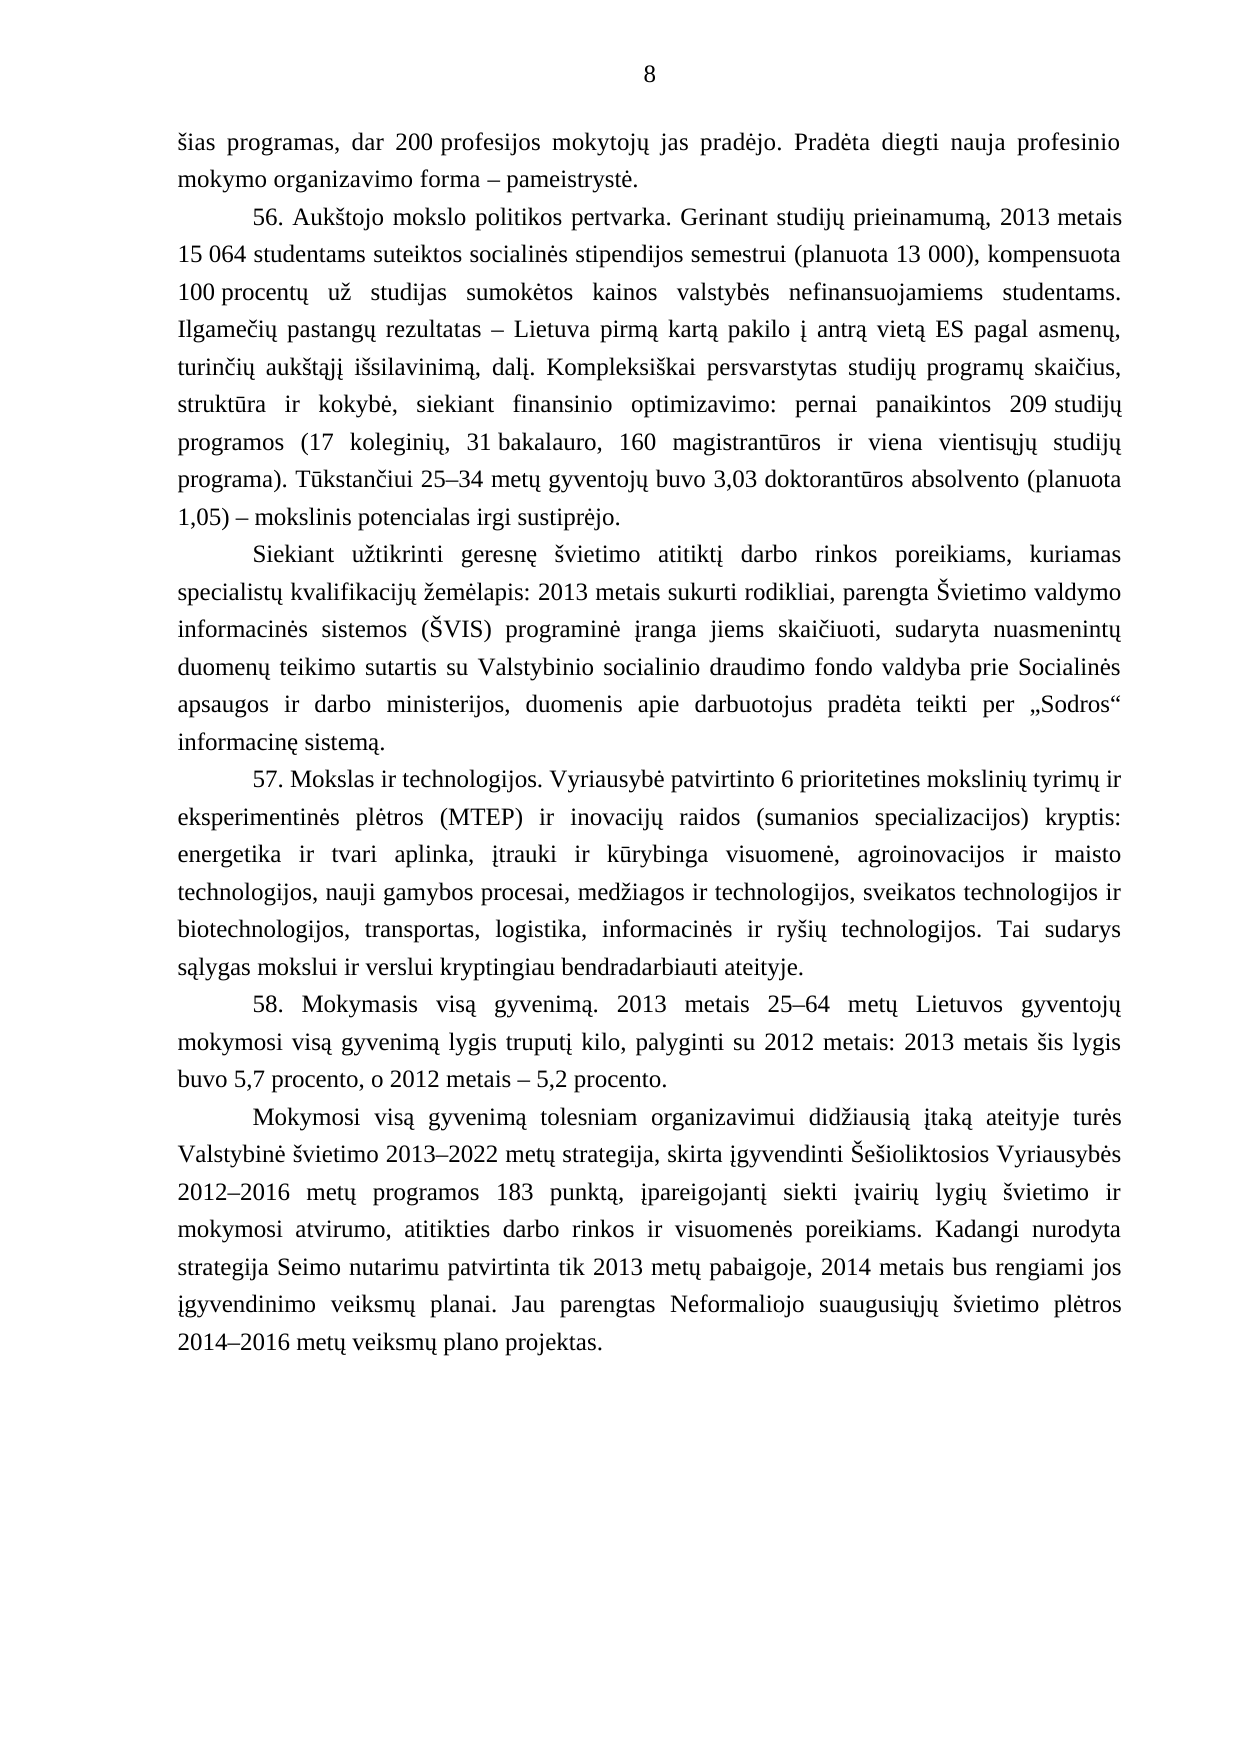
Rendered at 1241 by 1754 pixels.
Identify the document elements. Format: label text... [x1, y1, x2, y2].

text 58. Mokymasis visą gyvenimą. 2013 metais 25–64 metų Lietuvos gyventojų mokymosi visą gyvenimą lygis truputį kilo, palyginti su 2012 metais: 2013 metais šis lygis buvo 5,7 procento, o 2012 metais – 5,2 procento. [177, 981, 1122, 1093]
text Mokymosi visą gyvenimą tolesniam organizavimui didžiausią įtaką ateityje turės Valstybinė švietimo 2013–2022 metų strategija, skirta įgyvendinti Šešioliktosios Vyriausybės 2012–2016 metų programos 183 punktą, įpareigojantį siekti įvairių lygių švietimo ir mokymosi atvirumo, atitikties darbo rinkos ir visuomenės poreikiams. Kadangi nurodyta strategija Seimo nutarimu patvirtinta tik 2013 metų pabaigoje, 2014 metais bus rengiami jos įgyvendinimo veiksmų planai. Jau parengtas Neformaliojo suaugusiųjų švietimo plėtros 2014–2016 metų veiksmų plano projektas. [177, 1093, 1122, 1356]
text 57. Mokslas ir technologijos. Vyriausybė patvirtinto 6 prioritetines mokslinių tyrimų ir eksperimentinės plėtros (MTEP) ir inovacijų raidos (sumanios specializacijos) kryptis: energetika ir tvari aplinka, įtrauki ir kūrybinga visuomenė, agroinovacijos ir maisto technologijos, nauji gamybos procesai, medžiagos ir technologijos, sveikatos technologijos ir biotechnologijos, transportas, logistika, informacinės ir ryšių technologijos. Tai sudarys sąlygas mokslui ir verslui kryptingiau bendradarbiauti ateityje. [177, 756, 1122, 981]
text Siekiant užtikrinti geresnę švietimo atitiktį darbo rinkos poreikiams, kuriamas specialistų kvalifikacijų žemėlapis: 2013 metais sukurti rodikliai, parengta Švietimo valdymo informacinės sistemos (ŠVIS) programinė įranga jiems skaičiuoti, sudaryta nuasmenintų duomenų teikimo sutartis su Valstybinio socialinio draudimo fondo valdyba prie Socialinės apsaugos ir darbo ministerijos, duomenis apie darbuotojus pradėta teikti per „Sodros“ informacinę sistemą. [177, 531, 1122, 756]
text 56. Aukštojo mokslo politikos pertvarka. Gerinant studijų prieinamumą, 2013 metais 15 064 studentams suteiktos socialinės stipendijos semestrui (planuota 13 000), kompensuota 100 procentų už studijas sumokėtos kainos valstybės nefinansuojamiems studentams. Ilgamečių pastangų rezultatas – Lietuva pirmą kartą pakilo į antrą vietą ES pagal asmenų, turinčių aukštąjį išsilavinimą, dalį. Kompleksiškai persvarstytas studijų programų skaičius, struktūra ir kokybė, siekiant finansinio optimizavimo: pernai panaikintos 209 studijų programos (17 koleginių, 31 bakalauro, 160 magistrantūros ir viena vientisųjų studijų programa). Tūkstančiui 25–34 metų gyventojų buvo 3,03 doktorantūros absolvento (planuota 1,05) – mokslinis potencialas irgi sustiprėjo. [177, 193, 1122, 531]
text šias programas, dar 200 profesijos mokytojų jas pradėjo. Pradėta diegti nauja profesinio mokymo organizavimo forma – pameistrystė. [177, 118, 1122, 193]
